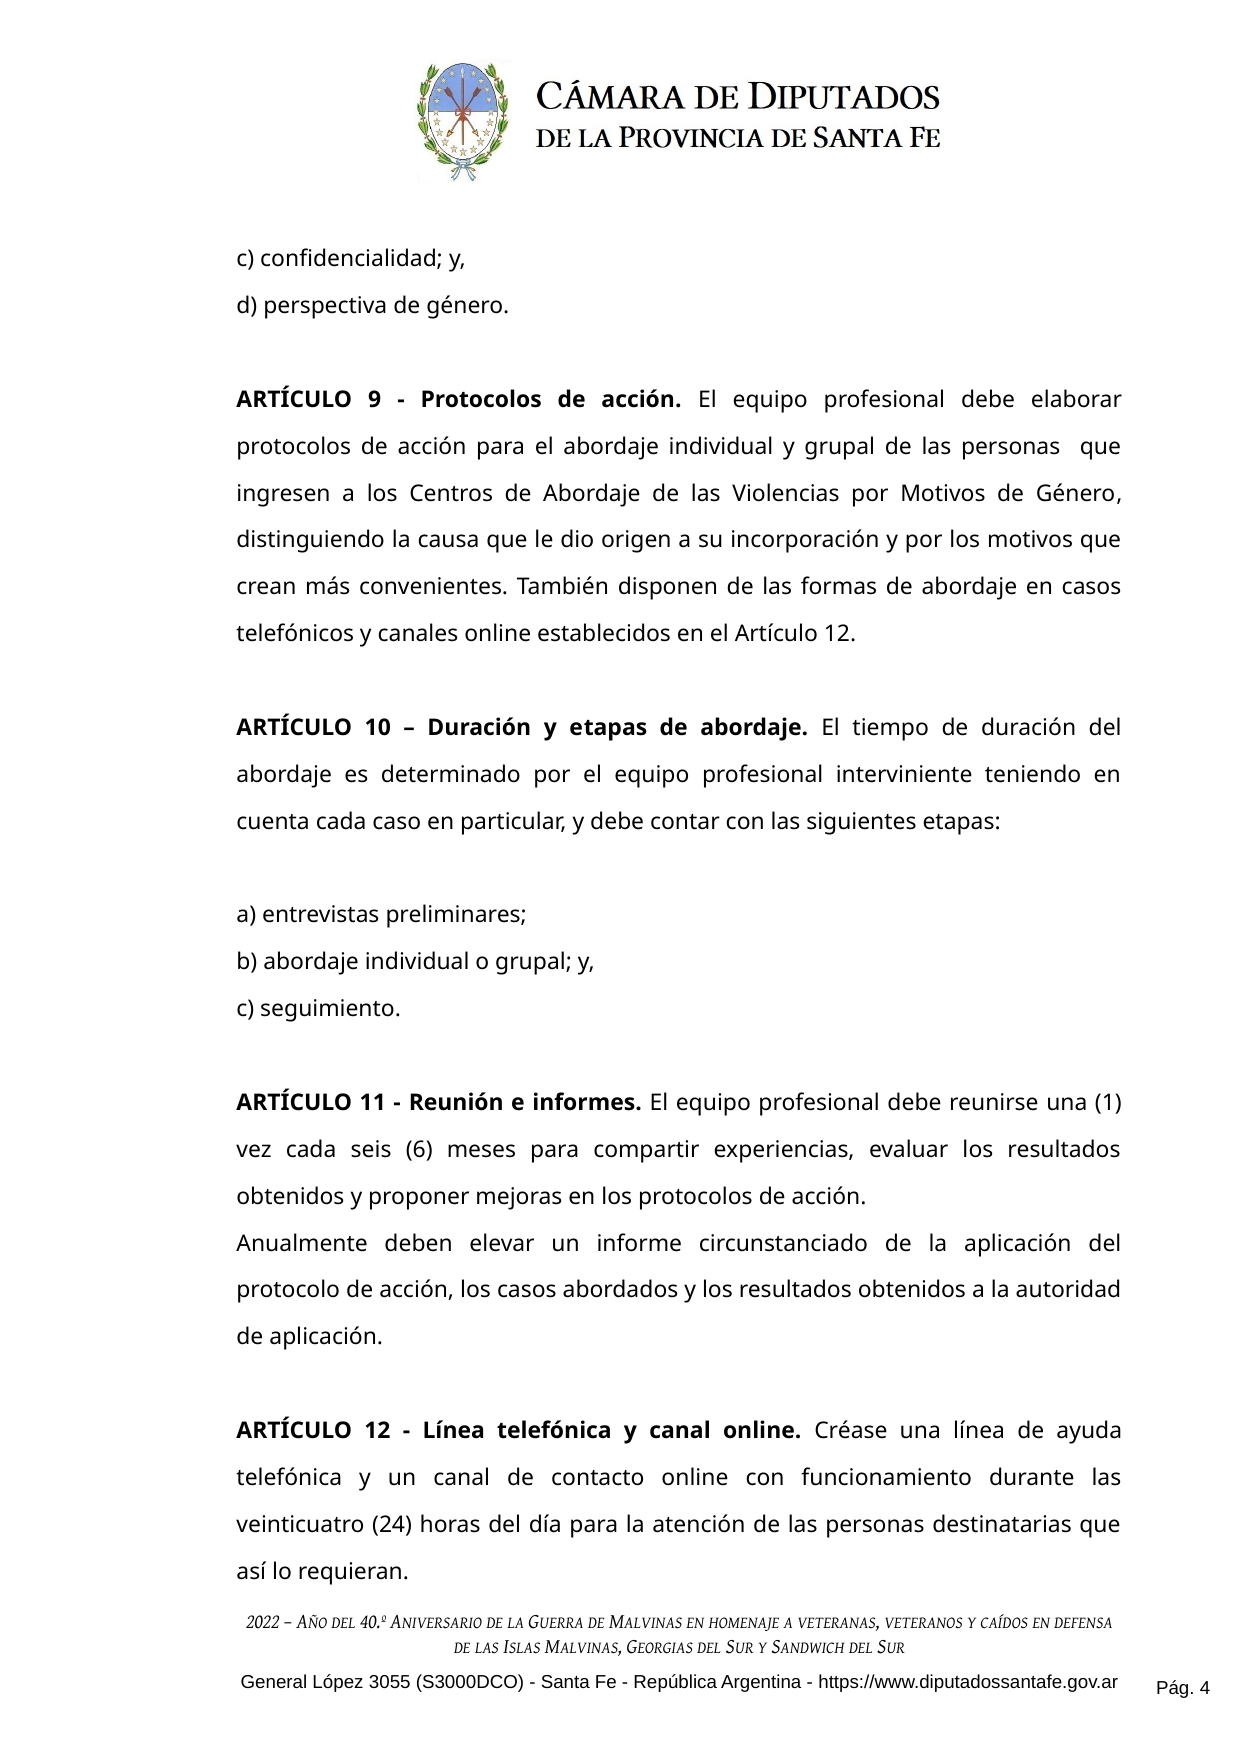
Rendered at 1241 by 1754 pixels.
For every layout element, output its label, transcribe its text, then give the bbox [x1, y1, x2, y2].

text ARTÍCULO 10 – Duración y etapas de abordaje. El tiempo de duración del abordaje es determinado por el equipo profesional interviniente teniendo en cuenta cada caso en particular, y debe contar con las siguientes etapas: [236, 711, 1122, 836]
text ARTÍCULO 11 - Reunión e informes. El equipo profesional debe reunirse una (1) vez cada seis (6) meses para compartir experiencias, evaluar los resultados obtenidos y proponer mejoras en los protocolos de acción. [236, 1086, 1122, 1211]
text c) confidencialidad; y, [236, 242, 1122, 273]
text Anualmente deben elevar un informe circunstanciado de la aplicación del protocolo de acción, los casos abordados y los resultados obtenidos a la autoridad de aplicación. [236, 1227, 1122, 1352]
text b) abordaje individual o grupal; y, [236, 945, 1122, 977]
text ARTÍCULO 12 - Línea telefónica y canal online. Créase una línea de ayuda telefónica y un canal de contacto online con funcionamiento durante las veinticuatro (24) horas del día para la atención de las personas destinatarias que así lo requieran. [236, 1414, 1122, 1586]
text c) seguimiento. [236, 992, 1122, 1023]
text ARTÍCULO 9 - Protocolos de acción. El equipo profesional debe elaborar protocolos de acción para el abordaje individual y grupal de las personas que ingresen a los Centros de Abordaje de las Violencias por Motivos de Género, distinguiendo la causa que le dio origen a su incorporación y por los motivos que crean más convenientes. También disponen de las formas de abordaje en casos telefónicos y canales online establecidos en el Artículo 12. [236, 383, 1122, 648]
text d) perspectiva de género. [236, 289, 1122, 320]
picture [413, 59, 945, 183]
text a) entrevistas preliminares; [236, 898, 1122, 930]
